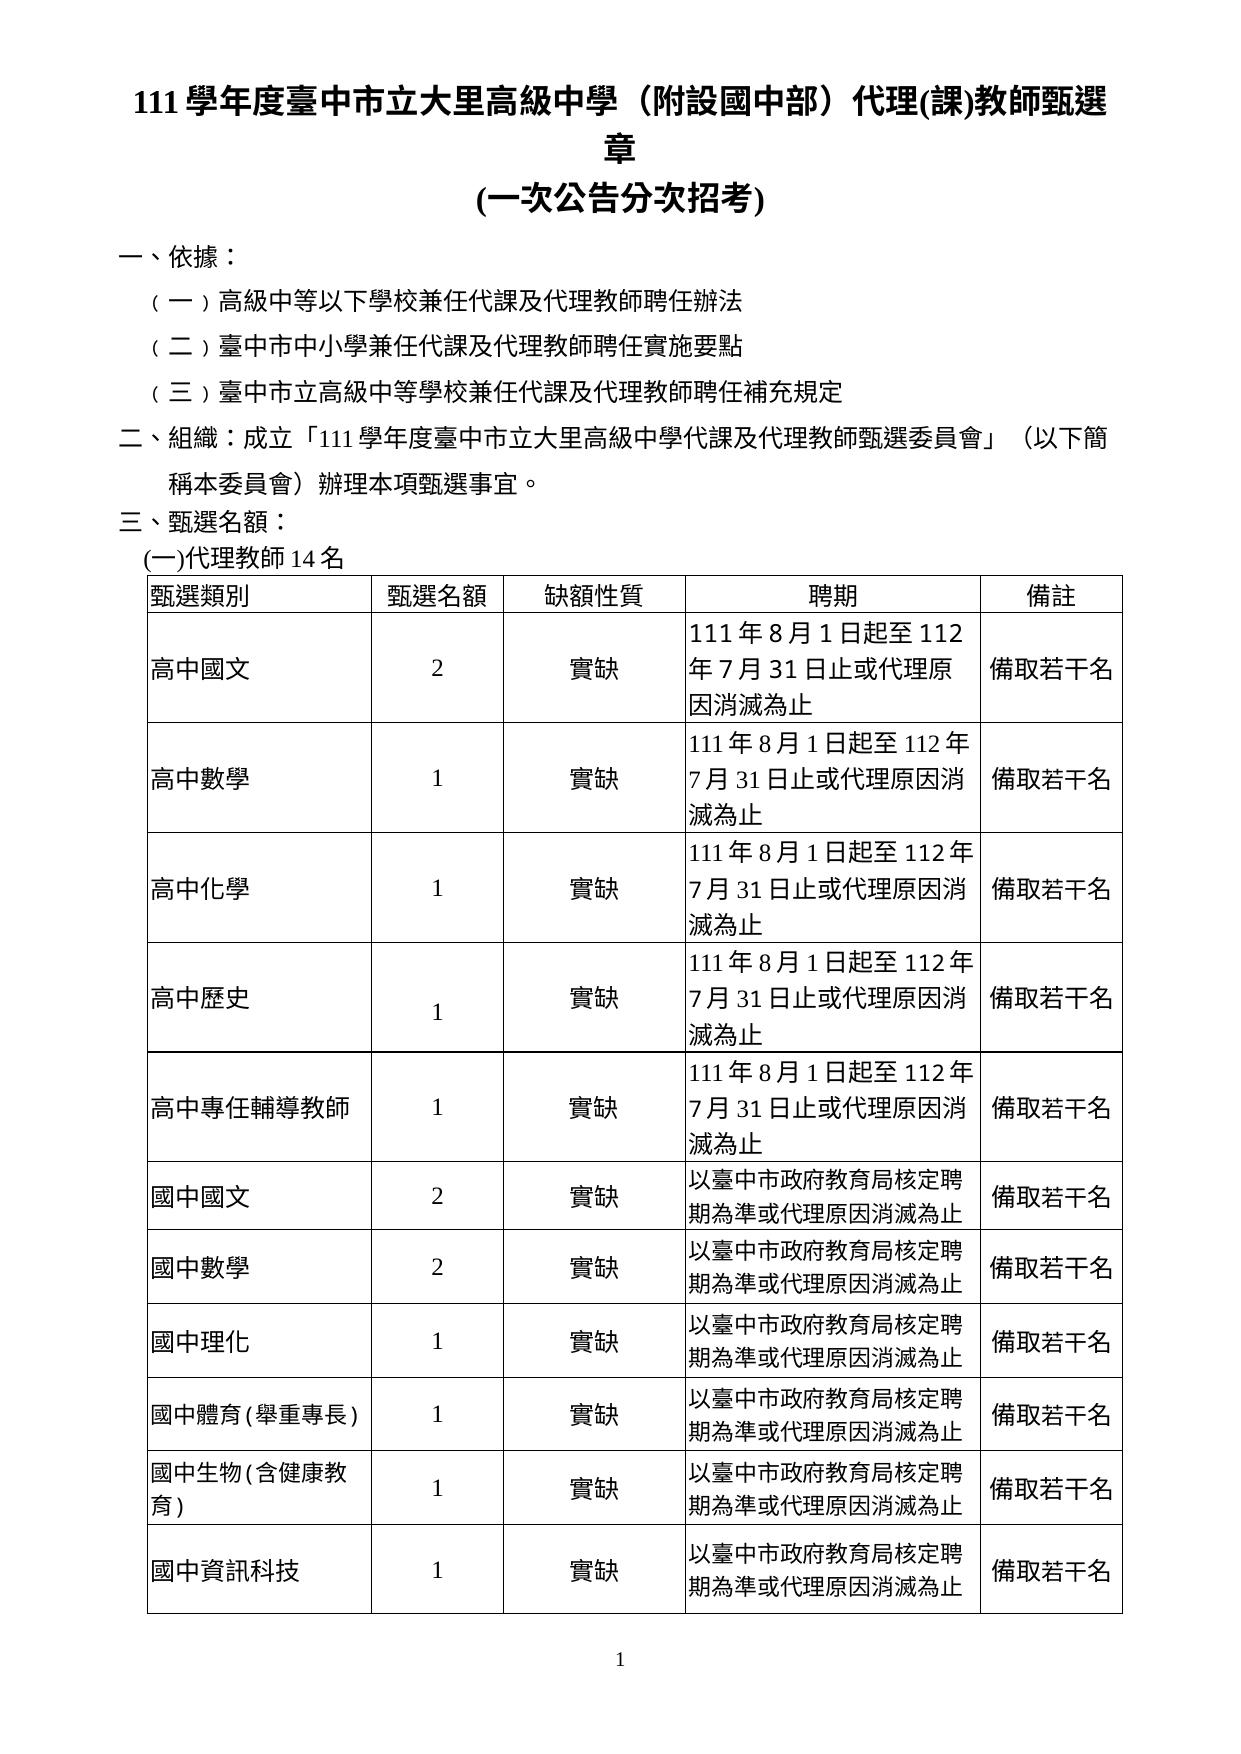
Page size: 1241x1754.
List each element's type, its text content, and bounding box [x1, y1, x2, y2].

table_cell 國中數學 [148, 1230, 371, 1303]
table_cell 備取若干名 [981, 943, 1122, 1051]
table_cell 以臺中市政府教育局核定聘期為準或代理原因消滅為止 [686, 1304, 980, 1377]
text ﹙三﹚臺中市立高級中等學校兼任代課及代理教師聘任補充規定 [143, 365, 1122, 411]
text ﹙一﹚高級中等以下學校兼任代課及代理教師聘任辦法 [143, 273, 1122, 319]
table_cell 實缺 [504, 1525, 685, 1613]
text 一、依據： [118, 237, 1122, 273]
table_cell 實缺 [504, 1304, 685, 1377]
table_cell 備取若干名 [981, 1378, 1122, 1450]
table_cell 高中化學 [148, 833, 371, 942]
table_cell 實缺 [504, 943, 685, 1051]
table_cell 以臺中市政府教育局核定聘期為準或代理原因消滅為止 [686, 1451, 980, 1524]
table_cell 實缺 [504, 1053, 685, 1161]
table_cell 111年8月1日起至112年7月31日止或代理原因消滅為止 [686, 723, 980, 832]
table_cell 備取若干名 [981, 1053, 1122, 1161]
table_cell 1 [372, 1378, 503, 1450]
table_cell 以臺中市政府教育局核定聘期為準或代理原因消滅為止 [686, 1162, 980, 1229]
text (一次公告分次招考) [118, 171, 1122, 220]
table_cell 實缺 [504, 1378, 685, 1450]
table_cell 備取若干名 [981, 1304, 1122, 1377]
text ﹙二﹚臺中市中小學兼任代課及代理教師聘任實施要點 [143, 319, 1122, 365]
table_cell 1 [372, 833, 503, 942]
table_cell 111年8月1日起至112年7月31日止或代理原因消滅為止 [686, 943, 980, 1051]
table_cell 高中國文 [148, 613, 371, 722]
table_cell 國中體育(舉重專長) [148, 1378, 371, 1450]
table_cell 1 [372, 723, 503, 832]
table_cell 實缺 [504, 1230, 685, 1303]
table_cell 備取若干名 [981, 833, 1122, 942]
table_cell 以臺中市政府教育局核定聘期為準或代理原因消滅為止 [686, 1230, 980, 1303]
table_cell 實缺 [504, 833, 685, 942]
text 111學年度臺中市立大里高級中學（附設國中部）代理(課)教師甄選章 [118, 75, 1122, 171]
table_cell 高中歷史 [148, 943, 371, 1051]
table_cell 高中專任輔導教師 [148, 1053, 371, 1161]
table_cell 111年8月1日起至112年7月31日止或代理原因消滅為止 [686, 833, 980, 942]
table_cell 2 [372, 613, 503, 722]
table_cell 111年8月1日起至112年7月31日止或代理原因消滅為止 [686, 613, 980, 722]
table_cell 備取若干名 [981, 1451, 1122, 1524]
table_cell 實缺 [504, 723, 685, 832]
table_cell 以臺中市政府教育局核定聘期為準或代理原因消滅為止 [686, 1378, 980, 1450]
text 三、甄選名額： [118, 502, 1122, 539]
table_cell 國中國文 [148, 1162, 371, 1229]
table_cell 1 [372, 1053, 503, 1161]
table_cell 實缺 [504, 1451, 685, 1524]
table_cell 高中數學 [148, 723, 371, 832]
table_header 聘期 [686, 576, 980, 612]
table_cell 1 [372, 943, 503, 1051]
table_cell 實缺 [504, 1162, 685, 1229]
text 二、組織：成立「111學年度臺中市立大里高級中學代課及代理教師甄選委員會」（以下簡稱本委員會）辦理本項甄選事宜。 [118, 411, 1122, 502]
table_cell 以臺中市政府教育局核定聘期為準或代理原因消滅為止 [686, 1525, 980, 1613]
table_cell 1 [372, 1304, 503, 1377]
table_cell 國中理化 [148, 1304, 371, 1377]
table_cell 實缺 [504, 613, 685, 722]
table_header 甄選名額 [372, 576, 503, 612]
table_cell 國中資訊科技 [148, 1525, 371, 1613]
table_header 缺額性質 [504, 576, 685, 612]
table_cell 111年8月1日起至112年7月31日止或代理原因消滅為止 [686, 1053, 980, 1161]
table_cell 1 [372, 1451, 503, 1524]
table_cell 備取若干名 [981, 1525, 1122, 1613]
table_cell 2 [372, 1230, 503, 1303]
table_cell 備取若干名 [981, 613, 1122, 722]
table_cell 國中生物(含健康教育) [148, 1451, 371, 1524]
table_header 甄選類別 [148, 576, 371, 612]
table_cell 備取若干名 [981, 723, 1122, 832]
table_cell 2 [372, 1162, 503, 1229]
text (一)代理教師14名 [118, 539, 1122, 575]
table_cell 備取若干名 [981, 1162, 1122, 1229]
table_header 備註 [981, 576, 1122, 612]
table_cell 1 [372, 1525, 503, 1613]
table_cell 備取若干名 [981, 1230, 1122, 1303]
